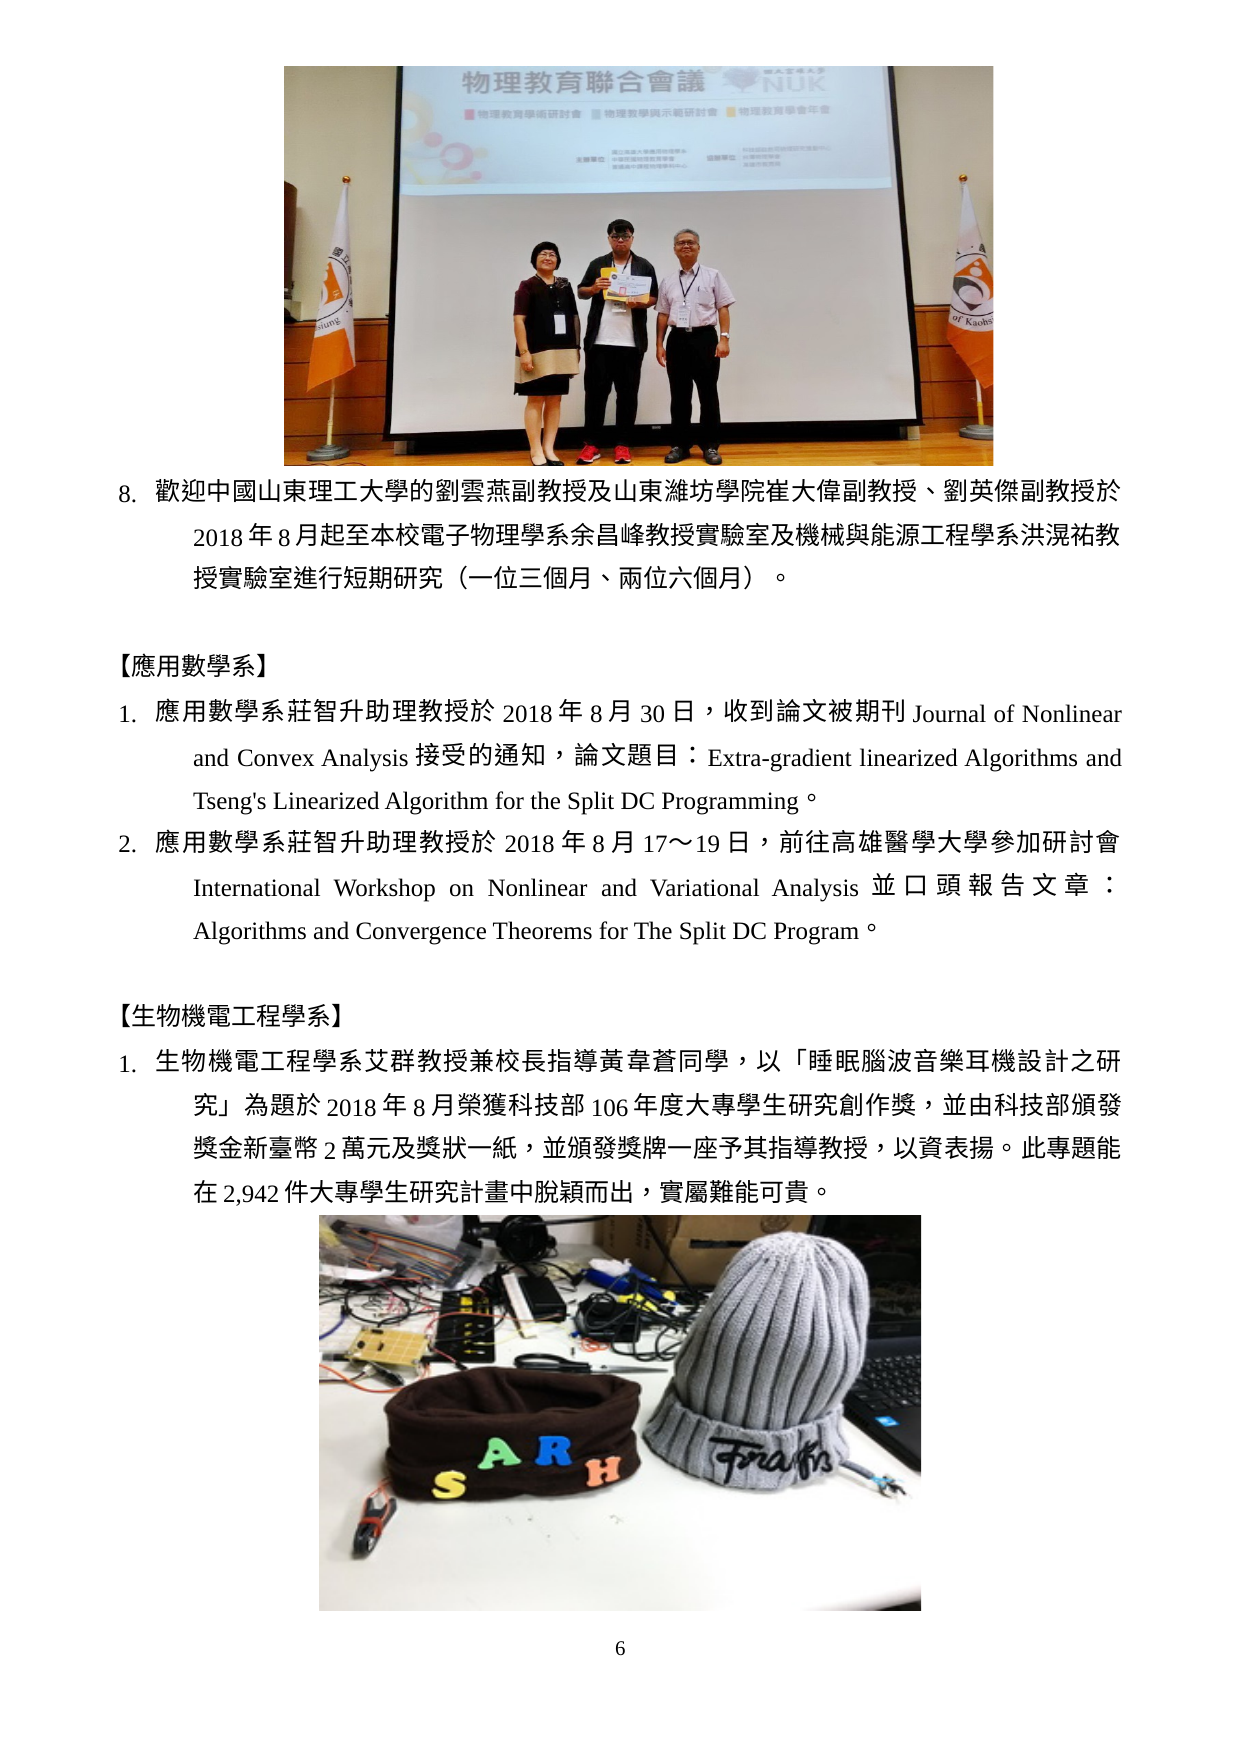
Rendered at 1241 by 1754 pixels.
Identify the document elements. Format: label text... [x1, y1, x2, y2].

list 應用數學系莊智升助理教授於2018年8月30日，收到論文被期刊Journal of Nonlinear and Convex Analysis接受的通知，論文題目：Extra-gradient linearized Algorithms and Tseng's Linearized Algorithm for the Split DC Programming。 [118, 692, 1122, 815]
text 【生物機電工程學系】 [106, 996, 1122, 1032]
list 歡迎中國山東理工大學的劉雲燕副教授及山東濰坊學院崔大偉副教授、劉英傑副教授於2018年8月起至本校電子物理學系余昌峰教授實驗室及機械與能源工程學系洪滉祐教授實驗室進行短期研究（一位三個月、兩位六個月）。 [118, 472, 1122, 595]
list 應用數學系莊智升助理教授於2018年8月17～19日，前往高雄醫學大學參加研討會International Workshop on Nonlinear and Variational Analysis並口頭報告文章：Algorithms and Convergence Theorems for The Split DC Program。 [118, 822, 1122, 945]
list 生物機電工程學系艾群教授兼校長指導黃韋蒼同學，以「睡眠腦波音樂耳機設計之研究」為題於2018年8月榮獲科技部106年度大專學生研究創作獎，並由科技部頒發獎金新臺幣2萬元及獎狀一紙，並頒發獎牌一座予其指導教授，以資表揚。此專題能在2,942件大專學生研究計畫中脫穎而出，實屬難能可貴。 [118, 1042, 1122, 1208]
text 【應用數學系】 [106, 646, 1122, 682]
